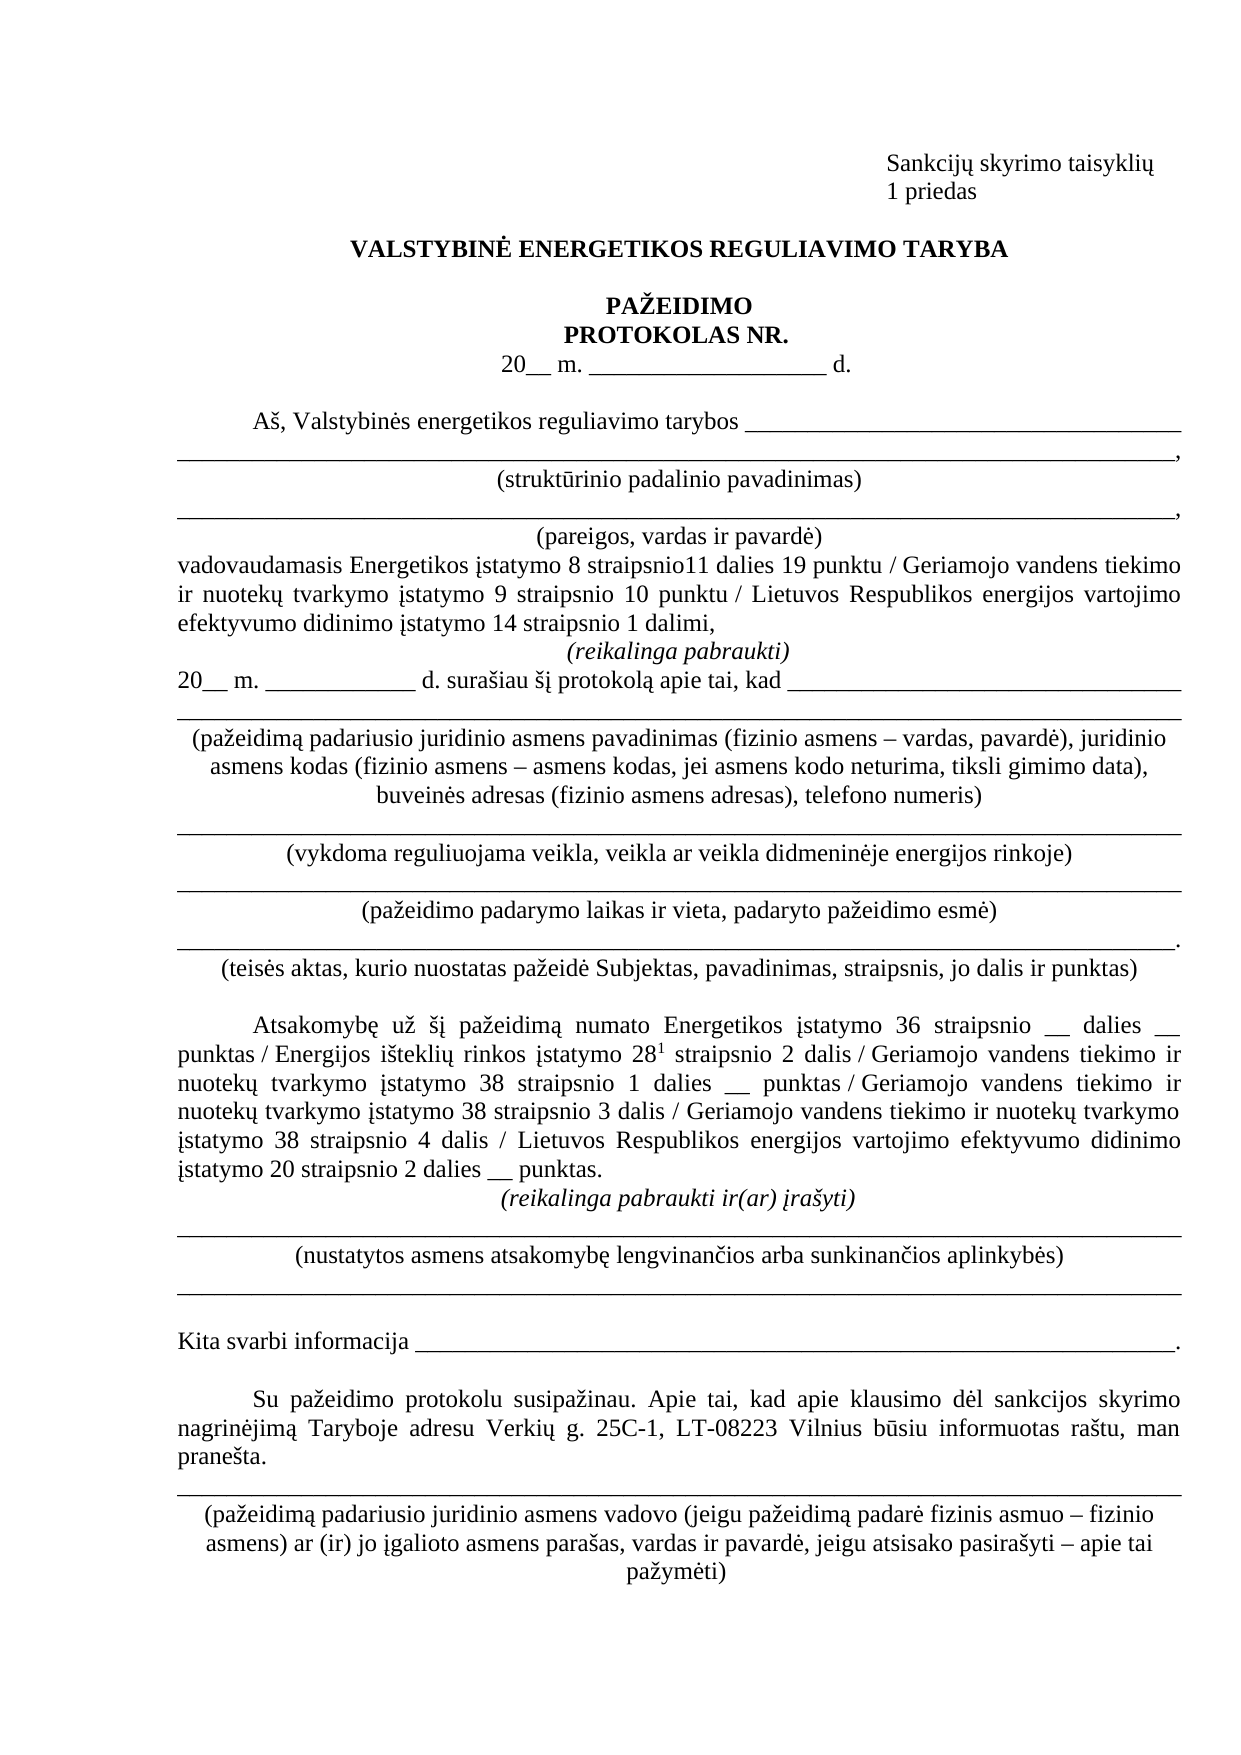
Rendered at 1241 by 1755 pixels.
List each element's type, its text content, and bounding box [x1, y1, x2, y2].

text vadovaudamasis Energetikos įstatymo 8 straipsnio11 dalies 19 punktu / Geriamojo vandens tiekimo ir nuotekų tvarkymo įstatymo 9 straipsnio 10 punktu / Lietuvos Respublikos energijos vartojimo efektyvumo didinimo įstatymo 14 straipsnio 1 dalimi, [177, 550, 1181, 636]
text Aš, Valstybinės energetikos reguliavimo tarybos [177, 406, 1181, 435]
text (reikalinga pabraukti) [177, 636, 1181, 665]
text Su pažeidimo protokolu susipažinau. Apie tai, kad apie klausimo dėl sankcijos skyrimo nagrinėjimą Taryboje adresu Verkių g. 25C-1, LT-08223 Vilnius būsiu informuotas raštu, man pranešta. [177, 1384, 1181, 1470]
text . [177, 924, 1181, 953]
text (vykdoma reguliuojama veikla, veikla ar veikla didmeninėje energijos rinkoje) [177, 838, 1181, 866]
text (pažeidimą padariusio juridinio asmens vadovo (jeigu pažeidimą padarė fizinis asmuo – fizinio asmens) ar (ir) jo įgalioto asmens parašas, vardas ir pavardė, jeigu atsisako pasirašyti – apie tai pažymėti) [177, 1499, 1181, 1585]
text (reikalinga pabraukti ir(ar) įrašyti) [177, 1183, 1181, 1211]
text (struktūrinio padalinio pavadinimas) [177, 464, 1181, 493]
text , [177, 435, 1181, 464]
text PROTOKOLAS NR. [177, 320, 1181, 349]
text (pareigos, vardas ir pavardė) [177, 521, 1181, 550]
text VALSTYBINĖ ENERGETIKOS REGULIAVIMO TARYBA [177, 234, 1181, 263]
text PAŽEIDIMO [177, 291, 1181, 320]
text (pažeidimą padariusio juridinio asmens pavadinimas (fizinio asmens – vardas, pavardė), juridinio asmens kodas (fizinio asmens – asmens kodas, jei asmens kodo neturima, tiksli gimimo data), buveinės adresas (fizinio asmens adresas), telefono numeris) [177, 723, 1181, 809]
text , [177, 493, 1181, 521]
text 20__ m. ___________________ d. [177, 349, 1181, 378]
text 20__ m. ____________ d. surašiau šį protokolą apie tai, kad [177, 665, 1181, 694]
text (nustatytos asmens atsakomybę lengvinančios arba sunkinančios aplinkybės) [177, 1240, 1181, 1269]
text Kita svarbi informacija . [177, 1326, 1181, 1355]
text (teisės aktas, kurio nuostatas pažeidė Subjektas, pavadinimas, straipsnis, jo dalis ir punktas) [177, 953, 1181, 981]
text (pažeidimo padarymo laikas ir vieta, padaryto pažeidimo esmė) [177, 895, 1181, 924]
text Sankcijų skyrimo taisyklių [886, 148, 1181, 176]
text Atsakomybę už šį pažeidimą numato Energetikos įstatymo 36 straipsnio __ dalies __ punktas / Energijos išteklių rinkos įstatymo 281 straipsnio 2 dalis / Geriamojo vandens tiekimo ir nuotekų tvarkymo įstatymo 38 straipsnio 1 dalies __ punktas / Geriamojo vandens tiekimo ir nuotekų tvarkymo įstatymo 38 straipsnio 3 dalis / Geriamojo vandens tiekimo ir nuotekų tvarkymo įstatymo 38 straipsnio 4 dalis / Lietuvos Respublikos energijos vartojimo efektyvumo didinimo įstatymo 20 straipsnio 2 dalies __ punktas. [177, 1010, 1181, 1183]
text 1 priedas [886, 176, 1181, 205]
